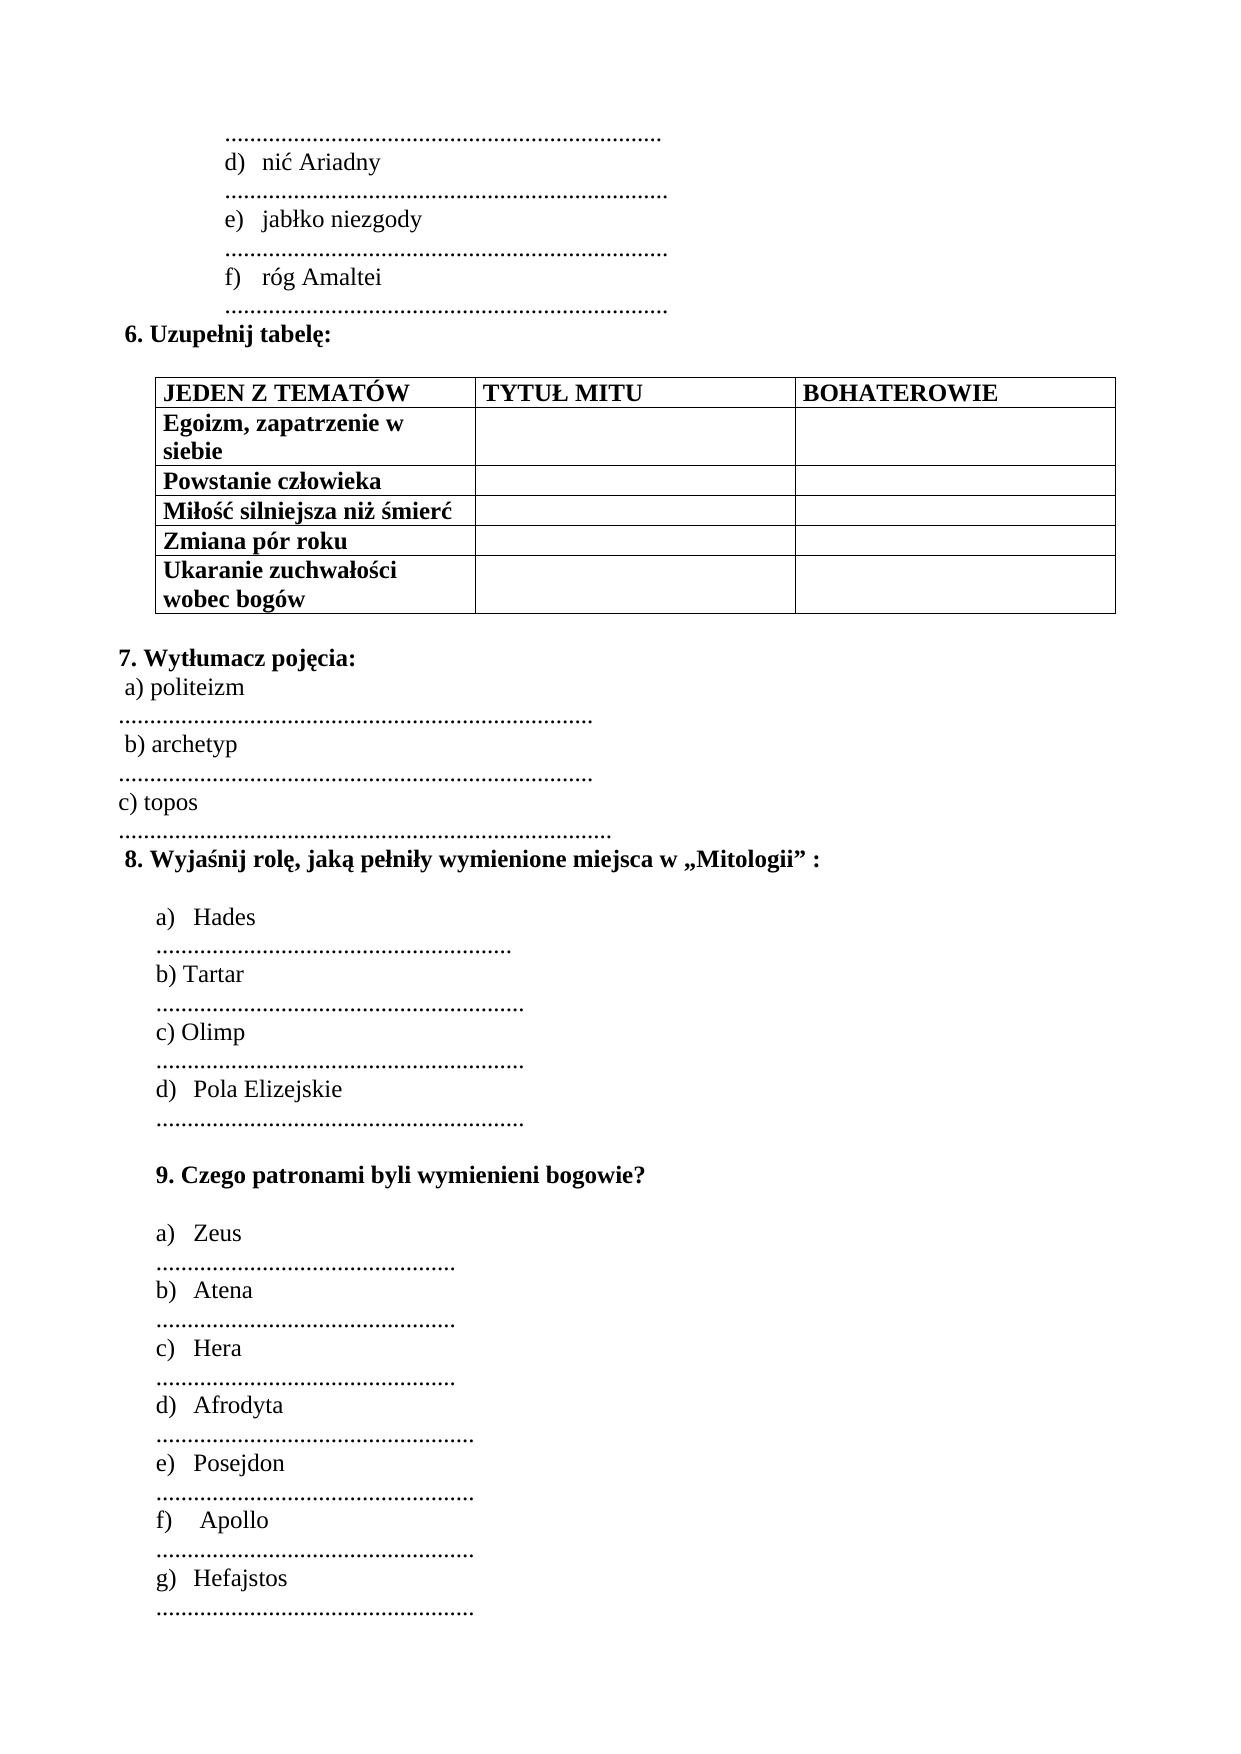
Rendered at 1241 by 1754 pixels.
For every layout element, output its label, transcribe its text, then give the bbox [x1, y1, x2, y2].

text ................................................ [156, 1247, 1122, 1275]
table_header JEDEN Z TEMATÓW [156, 378, 475, 407]
text ...................................................................... [224, 118, 1122, 147]
table_cell [476, 526, 795, 554]
text ................................................... [156, 1477, 1122, 1505]
text ........................................................... [156, 988, 1122, 1017]
table_cell Egoizm, zapatrzenie w siebie [156, 408, 475, 465]
table_cell Miłość silniejsza niż śmierć [156, 496, 475, 525]
table_header BOHATEROWIE [796, 378, 1115, 407]
list Pola Elizejskie [156, 1074, 1122, 1103]
list Hera [156, 1333, 1122, 1362]
list nić Ariadny [224, 147, 1122, 176]
list Apollo [156, 1505, 1122, 1534]
list Posejdon [156, 1448, 1122, 1477]
table_cell Ukaranie zuchwałości wobec bogów [156, 556, 475, 613]
table_cell [476, 466, 795, 495]
table_cell Zmiana pór roku [156, 526, 475, 554]
list róg Amaltei [224, 262, 1122, 291]
text ................................................... [156, 1592, 1122, 1620]
text ....................................................................... [224, 176, 1122, 204]
text ............................................................................ [118, 758, 1122, 787]
text a) politeizm [118, 672, 1122, 700]
text c) Olimp [156, 1017, 1122, 1045]
table_cell [476, 408, 795, 465]
text ............................................................................ [118, 700, 1122, 729]
text b) archetyp [118, 729, 1122, 758]
list Hades [156, 902, 1122, 930]
list Hefajstos [156, 1563, 1122, 1592]
table_cell [796, 496, 1115, 525]
text 6. Uzupełnij tabelę: [118, 319, 1122, 348]
table_cell [476, 496, 795, 525]
text c) topos [118, 787, 1122, 815]
text 7. Wytłumacz pojęcia: [118, 643, 1122, 672]
list jabłko niezgody [224, 204, 1122, 233]
list Zeus [156, 1218, 1122, 1247]
text ........................................................... [156, 1045, 1122, 1074]
list Afrodyta [156, 1390, 1122, 1419]
table_header TYTUŁ MITU [476, 378, 795, 407]
text ................................................ [156, 1304, 1122, 1333]
text 9. Czego patronami byli wymienieni bogowie? [156, 1160, 1122, 1189]
table_cell [796, 408, 1115, 465]
text ................................................... [156, 1534, 1122, 1563]
table_cell [796, 556, 1115, 613]
table_cell [476, 556, 795, 613]
table_cell [796, 526, 1115, 554]
table_cell [796, 466, 1115, 495]
text ....................................................................... [224, 291, 1122, 319]
text ........................................................... [156, 1103, 1122, 1132]
text 8. Wyjaśnij rolę, jaką pełniły wymienione miejsca w „Mitologii” : [118, 844, 1122, 873]
text ....................................................................... [224, 233, 1122, 262]
table_cell Powstanie człowieka [156, 466, 475, 495]
text ................................................ [156, 1362, 1122, 1390]
text ......................................................... [156, 930, 1122, 959]
list Atena [156, 1275, 1122, 1304]
text b) Tartar [156, 959, 1122, 988]
text ................................................... [156, 1419, 1122, 1448]
text ............................................................................... [118, 815, 1122, 844]
